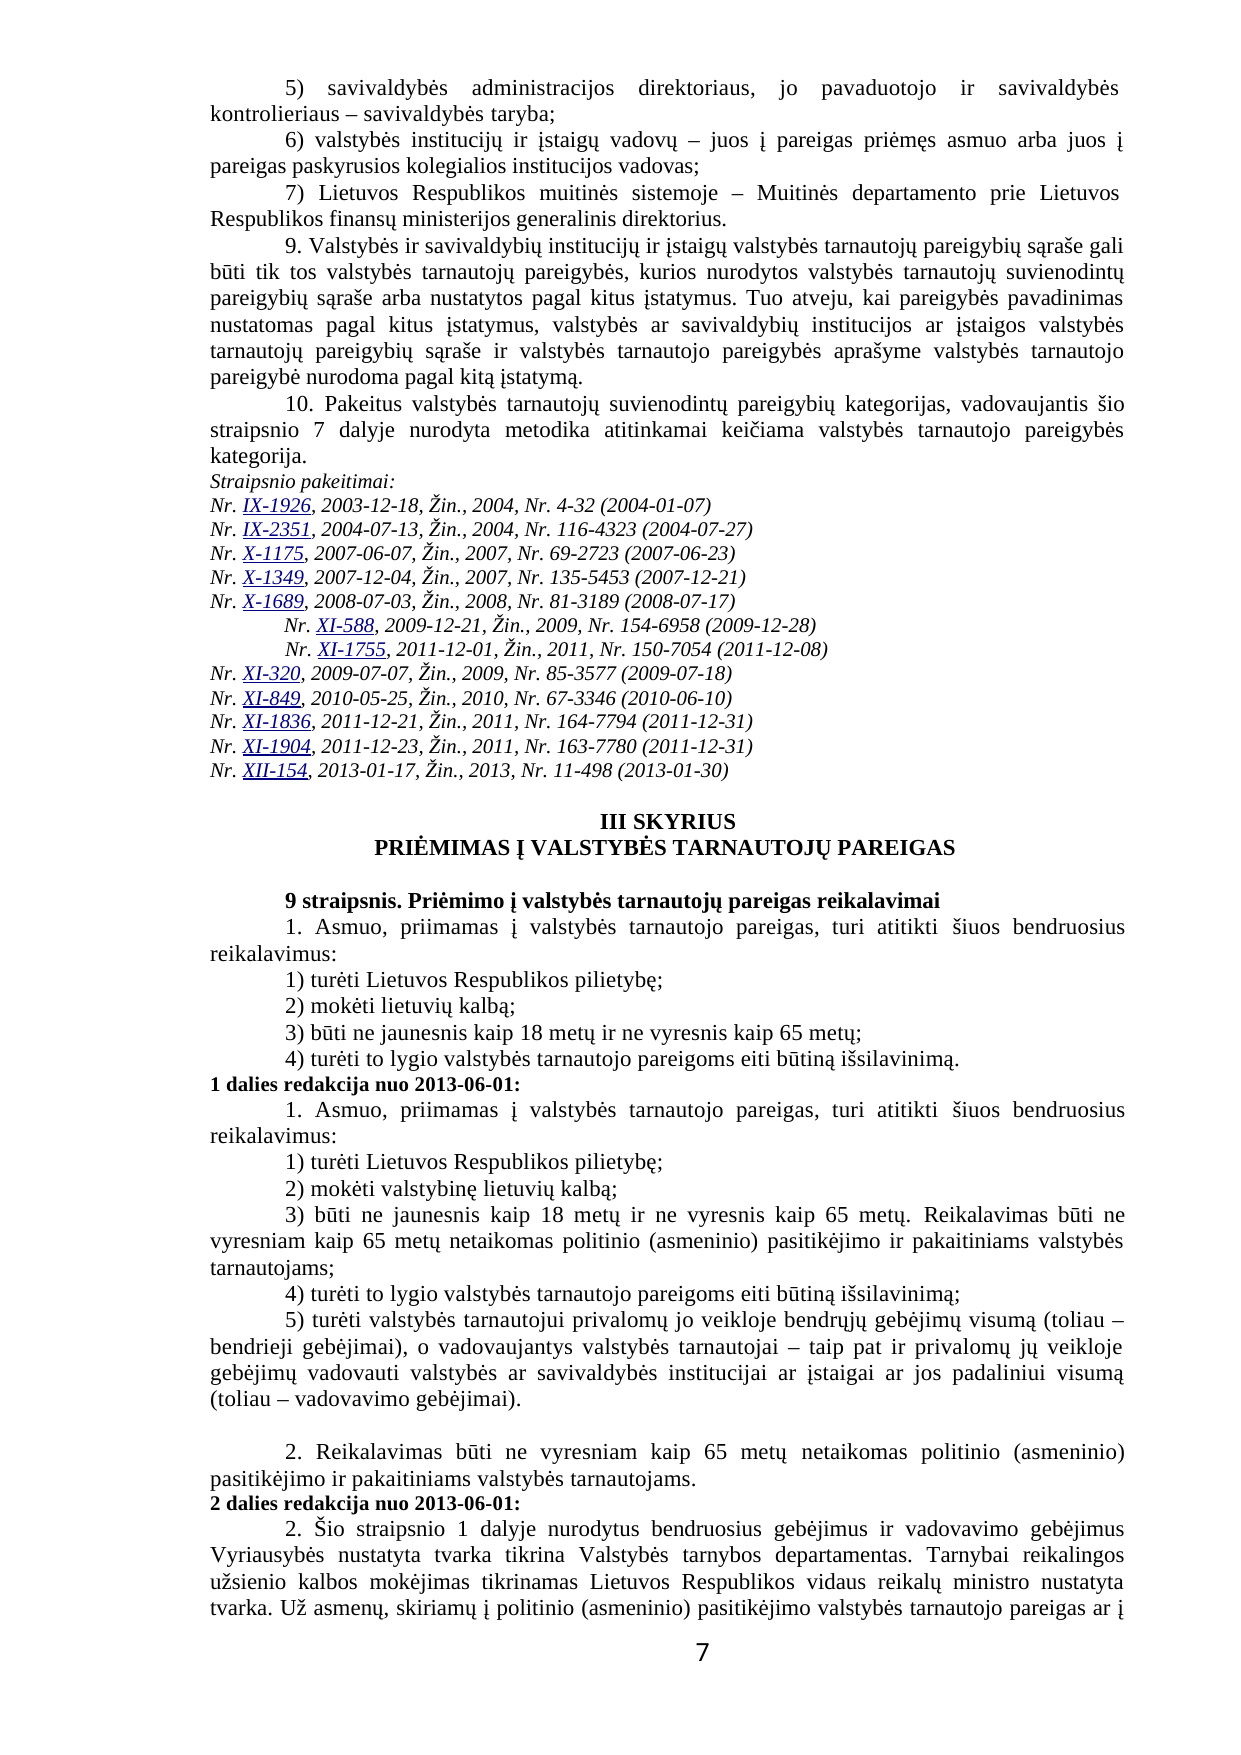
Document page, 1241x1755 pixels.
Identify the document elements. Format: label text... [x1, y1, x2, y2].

text Nr. XI-1755, 2011-12-01, Žin., 2011, Nr. 150-7054 (2011-12-08) [285, 637, 1120, 661]
text 3) būti ne jaunesnis kaip 18 metų ir ne vyresnis kaip 65 metų; [210, 1019, 1126, 1045]
text 1) turėti Lietuvos Respublikos pilietybę; [210, 966, 1126, 992]
text 1) turėti Lietuvos Respublikos pilietybę; [210, 1148, 1126, 1175]
text 5) turėti valstybės tarnautojui privalomų jo veikloje bendrųjų gebėjimų visumą (toliau – bendrieji gebėjimai), o vadovaujantys valstybės tarnautojai – taip pat ir privalomų jų veikloje gebėjimų vadovauti valstybės ar savivaldybės institucijai ar įstaigai ar jos padaliniui visumą (toliau – vadovavimo gebėjimai). [210, 1306, 1126, 1412]
text 4) turėti to lygio valstybės tarnautojo pareigoms eiti būtiną išsilavinimą. [210, 1045, 1126, 1072]
text 3) būti ne jaunesnis kaip 18 metų ir ne vyresnis kaip 65 metų. Reikalavimas būti ne vyresniam kaip 65 metų netaikomas politinio (asmeninio) pasitikėjimo ir pakaitiniams valstybės tarnautojams; [210, 1201, 1126, 1280]
text 9. Valstybės ir savivaldybių institucijų ir įstaigų valstybės tarnautojų pareigybių sąraše gali būti tik tos valstybės tarnautojų pareigybės, kurios nurodytos valstybės tarnautojų suvienodintų pareigybių sąraše arba nustatytos pagal kitus įstatymus. Tuo atveju, kai pareigybės pavadinimas nustatomas pagal kitus įstatymus, valstybės ar savivaldybių institucijos ar įstaigos valstybės tarnautojų pareigybių sąraše ir valstybės tarnautojo pareigybės aprašyme valstybės tarnautojo pareigybė nurodoma pagal kitą įstatymą. [210, 232, 1126, 390]
text Nr. X-1689, 2008-07-03, Žin., 2008, Nr. 81-3189 (2008-07-17) [210, 589, 1120, 613]
text Nr. XI-849, 2010-05-25, Žin., 2010, Nr. 67-3346 (2010-06-10) [210, 685, 1120, 709]
text 9 straipsnis. Priėmimo į valstybės tarnautojų pareigas reikalavimai [210, 887, 1126, 913]
subtitle PRIĖMIMAS Į VALSTYBĖS TARNAUTOJŲ PAREIGAS [210, 834, 1126, 861]
text Nr. XI-588, 2009-12-21, Žin., 2009, Nr. 154-6958 (2009-12-28) [210, 613, 1120, 637]
text 6) valstybės institucijų ir įstaigų vadovų – juos į pareigas priėmęs asmuo arba juos į pareigas paskyrusios kolegialios institucijos vadovas; [210, 126, 1126, 179]
text Nr. X-1175, 2007-06-07, Žin., 2007, Nr. 69-2723 (2007-06-23) [210, 541, 1120, 565]
text Nr. X-1349, 2007-12-04, Žin., 2007, Nr. 135-5453 (2007-12-21) [210, 565, 1120, 589]
text 1 dalies redakcija nuo 2013-06-01: [210, 1072, 1126, 1096]
text 2) mokėti lietuvių kalbą; [210, 992, 1126, 1019]
text 7) Lietuvos Respublikos muitinės sistemoje – Muitinės departamento prie Lietuvos Respublikos finansų ministerijos generalinis direktorius. [210, 179, 1120, 232]
text 2 dalies redakcija nuo 2013-06-01: [210, 1491, 1126, 1515]
text 5) savivaldybės administracijos direktoriaus, jo pavaduotojo ir savivaldybės kontrolieriaus – savivaldybės taryba; [210, 73, 1120, 126]
text 4) turėti to lygio valstybės tarnautojo pareigoms eiti būtiną išsilavinimą; [210, 1280, 1126, 1306]
text Nr. XI-1904, 2011-12-23, Žin., 2011, Nr. 163-7780 (2011-12-31) [210, 733, 1120, 758]
text 1. Asmuo, priimamas į valstybės tarnautojo pareigas, turi atitikti šiuos bendruosius reikalavimus: [210, 913, 1126, 966]
text Nr. XII-154, 2013-01-17, Žin., 2013, Nr. 11-498 (2013-01-30) [210, 758, 1120, 782]
text 1. Asmuo, priimamas į valstybės tarnautojo pareigas, turi atitikti šiuos bendruosius reikalavimus: [210, 1096, 1126, 1148]
text 2. Šio straipsnio 1 dalyje nurodytus bendruosius gebėjimus ir vadovavimo gebėjimus Vyriausybės nustatyta tvarka tikrina Valstybės tarnybos departamentas. Tarnybai reikalingos užsienio kalbos mokėjimas tikrinamas Lietuvos Respublikos vidaus reikalų ministro nustatyta tvarka. Už asmenų, skiriamų į politinio (asmeninio) pasitikėjimo valstybės tarnautojo pareigas ar į [210, 1515, 1126, 1620]
text 2. Reikalavimas būti ne vyresniam kaip 65 metų netaikomas politinio (asmeninio) pasitikėjimo ir pakaitiniams valstybės tarnautojams. [210, 1438, 1126, 1491]
text Nr. XI-1836, 2011-12-21, Žin., 2011, Nr. 164-7794 (2011-12-31) [210, 709, 1120, 733]
subtitle III SKYRIUS [210, 808, 1126, 834]
text Nr. IX-1926, 2003-12-18, Žin., 2004, Nr. 4-32 (2004-01-07) [210, 493, 1120, 517]
text Straipsnio pakeitimai: [210, 469, 1120, 493]
text Nr. IX-2351, 2004-07-13, Žin., 2004, Nr. 116-4323 (2004-07-27) [210, 517, 1120, 541]
text 2) mokėti valstybinę lietuvių kalbą; [210, 1175, 1126, 1201]
text 10. Pakeitus valstybės tarnautojų suvienodintų pareigybių kategorijas, vadovaujantis šio straipsnio 7 dalyje nurodyta metodika atitinkamai keičiama valstybės tarnautojo pareigybės kategorija. [210, 390, 1126, 469]
text Nr. XI-320, 2009-07-07, Žin., 2009, Nr. 85-3577 (2009-07-18) [210, 661, 1120, 685]
